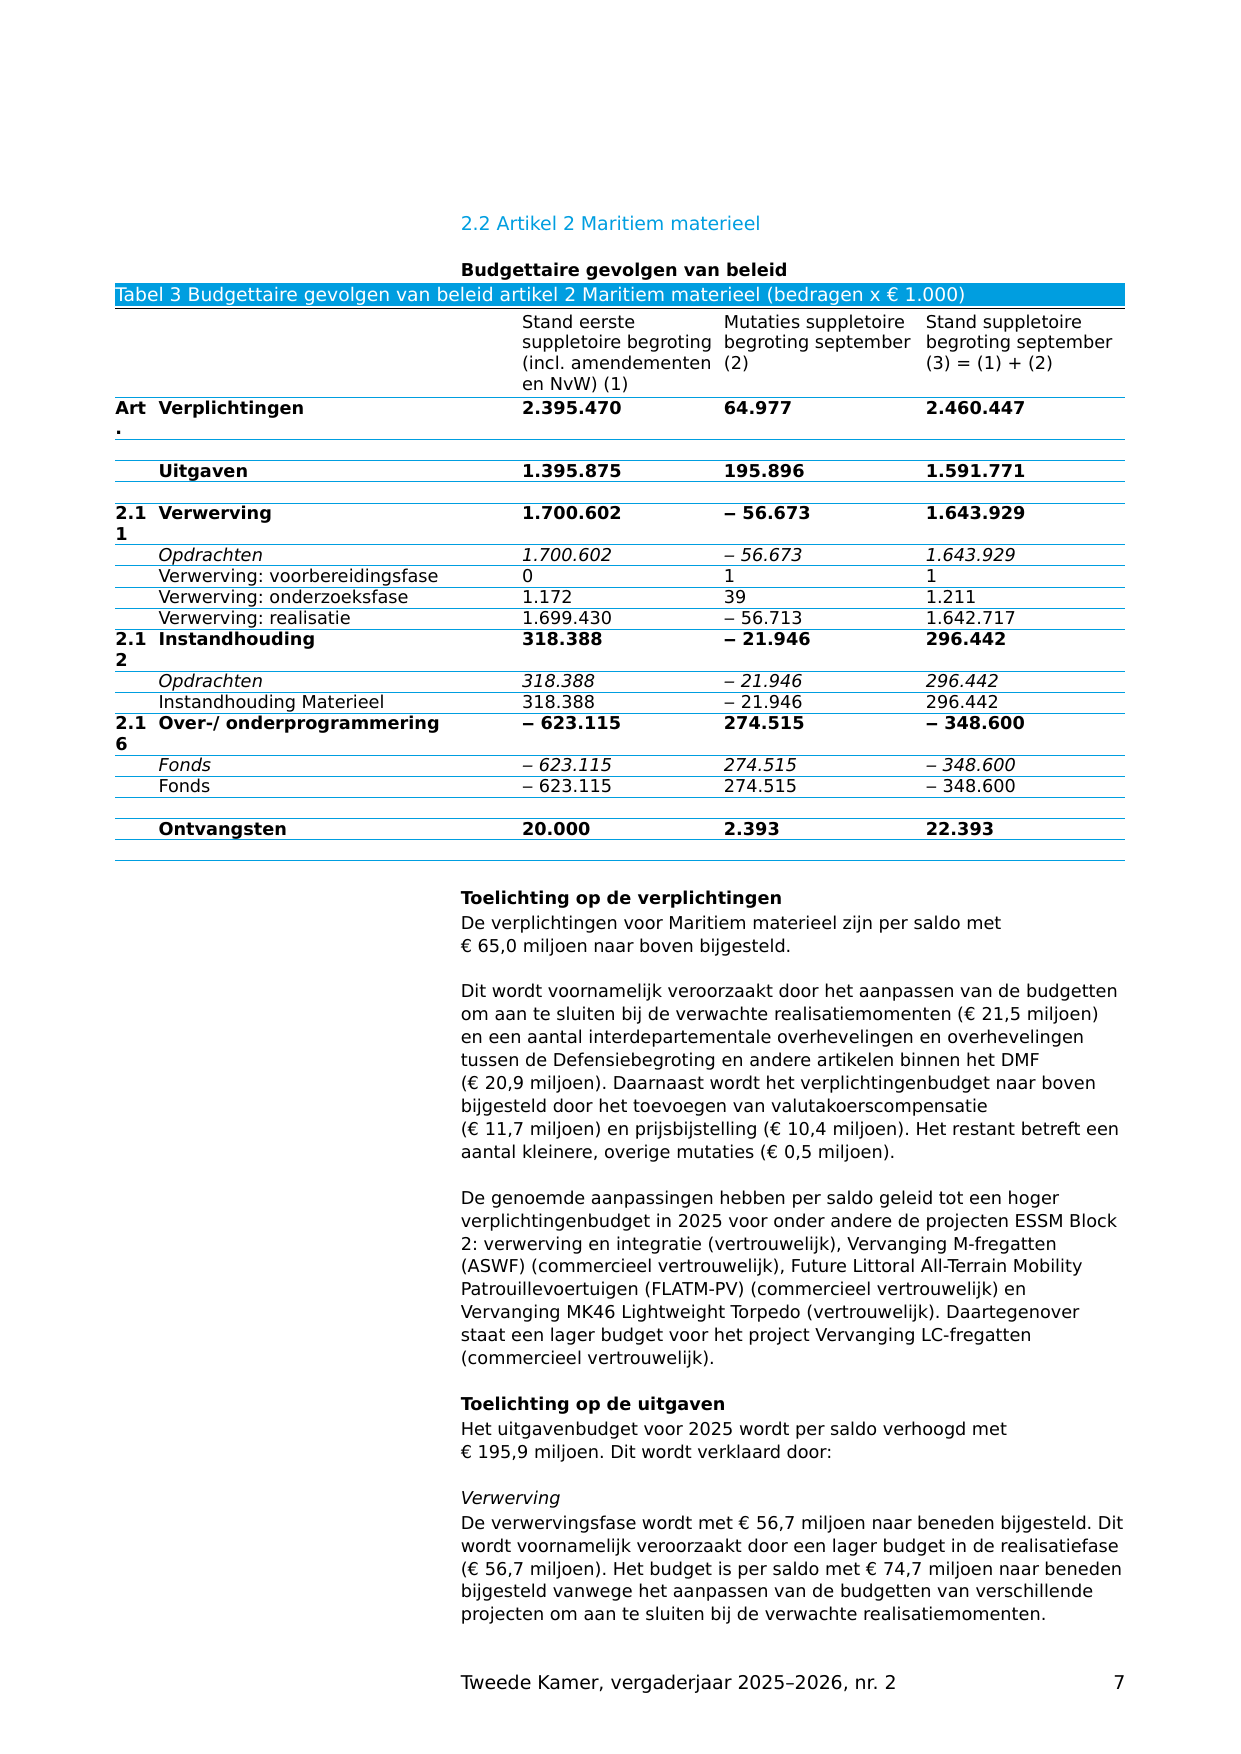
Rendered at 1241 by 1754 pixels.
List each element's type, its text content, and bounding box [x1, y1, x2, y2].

table_cell Opdrachten [155, 545, 519, 565]
table_cell [115, 588, 155, 608]
text Het uitgavenbudget voor 2025 wordt per saldo verhoogd met € 195,9 miljoen. Dit wordt verklaard door: [461, 1417, 1125, 1463]
table_cell Opdrachten [155, 672, 519, 692]
table_cell 0 [519, 566, 721, 586]
table_cell 318.388 [519, 672, 721, 692]
table_cell Ontvangsten [155, 819, 519, 839]
table_cell [519, 482, 721, 502]
table_cell ‒ 56.673 [721, 545, 923, 565]
table_cell [115, 756, 155, 776]
table_cell [923, 440, 1125, 460]
table_cell Stand eerste suppletoire begroting (incl. amendementen en NvW) (1) [519, 309, 721, 397]
table_cell Fonds [155, 777, 519, 797]
table_cell ‒ 21.946 [721, 630, 923, 671]
table_cell 296.442 [923, 693, 1125, 713]
table_cell [721, 440, 923, 460]
table_cell 1.643.929 [923, 545, 1125, 565]
table_cell [115, 819, 155, 839]
table_cell Stand suppletoire begroting september (3) = (1) + (2) [923, 309, 1125, 397]
table_cell [721, 840, 923, 860]
table_cell [115, 545, 155, 565]
table_cell [115, 609, 155, 629]
table_cell [155, 840, 519, 860]
table_cell Verplichtingen [155, 398, 519, 439]
table_cell Instandhouding [155, 630, 519, 671]
table_cell 1.700.602 [519, 504, 721, 544]
table_cell 22.393 [923, 819, 1125, 839]
table_cell Art. [115, 398, 155, 439]
table_cell 274.515 [721, 777, 923, 797]
table_cell [115, 309, 155, 397]
text Toelichting op de verplichtingen [461, 886, 1125, 909]
text De verwervingsfase wordt met € 56,7 miljoen naar beneden bijgesteld. Dit wordt voornamelijk veroorzaakt door een lager budget in de realisatiefase (€ 56,7 miljoen). Het budget is per saldo met € 74,7 miljoen naar beneden bijgesteld vanwege het aanpassen van de budgetten van verschillende projecten om aan te sluiten bij de verwachte realisatiemomenten. [461, 1511, 1125, 1625]
text Dit wordt voornamelijk veroorzaakt door het aanpassen van de budgetten om aan te sluiten bij de verwachte realisatiemomenten (€ 21,5 miljoen) en een aantal interdepartementale overhevelingen en overhevelingen tussen de Defensiebegroting en andere artikelen binnen het DMF (€ 20,9 miljoen). Daarnaast wordt het verplichtingenbudget naar boven bijgesteld door het toevoegen van valutakoerscompensatie (€ 11,7 miljoen) en prijsbijstelling (€ 10,4 miljoen). Het restant betreft een aantal kleinere, overige mutaties (€ 0,5 miljoen). [461, 979, 1125, 1163]
table_cell [115, 798, 155, 818]
table_cell 64.977 [721, 398, 923, 439]
table_cell [721, 482, 923, 502]
table_cell [115, 482, 155, 502]
table_cell 195.896 [721, 461, 923, 481]
table_cell 2.395.470 [519, 398, 721, 439]
table_cell [115, 440, 155, 460]
table_cell [115, 672, 155, 692]
table_cell 296.442 [923, 630, 1125, 671]
table_cell [721, 798, 923, 818]
table_cell ‒ 348.600 [923, 777, 1125, 797]
table_cell 2.12 [115, 630, 155, 671]
table_cell 1.172 [519, 588, 721, 608]
title 2.2 Artikel 2 Maritiem materieel [461, 213, 1125, 235]
text De verplichtingen voor Maritiem materieel zijn per saldo met € 65,0 miljoen naar boven bijgesteld. [461, 911, 1125, 957]
table_cell 1.642.717 [923, 609, 1125, 629]
table_cell 1.643.929 [923, 504, 1125, 544]
text Verwerving [461, 1486, 1125, 1509]
table_cell [155, 440, 519, 460]
table_cell ‒ 348.600 [923, 756, 1125, 776]
table_cell Mutaties suppletoire begroting september (2) [721, 309, 923, 397]
table_cell 296.442 [923, 672, 1125, 692]
table_cell ‒ 623.115 [519, 777, 721, 797]
table_cell 20.000 [519, 819, 721, 839]
text Budgettaire gevolgen van beleid [461, 258, 1125, 281]
table_cell ‒ 623.115 [519, 714, 721, 754]
table_cell Instandhouding Materieel [155, 693, 519, 713]
table_cell Verwerving: realisatie [155, 609, 519, 629]
table_cell [923, 482, 1125, 502]
table_cell [155, 309, 519, 397]
table_cell [115, 693, 155, 713]
table_cell 2.393 [721, 819, 923, 839]
table_cell ‒ 348.600 [923, 714, 1125, 754]
table_cell [519, 840, 721, 860]
table_cell 274.515 [721, 714, 923, 754]
table_cell [115, 840, 155, 860]
table_cell 1.700.602 [519, 545, 721, 565]
table_cell Verwerving [155, 504, 519, 544]
table_cell [519, 440, 721, 460]
table_cell 2.11 [115, 504, 155, 544]
table_cell 39 [721, 588, 923, 608]
table_cell [155, 798, 519, 818]
table_cell 1.699.430 [519, 609, 721, 629]
table_cell ‒ 21.946 [721, 672, 923, 692]
table_cell 274.515 [721, 756, 923, 776]
table_cell 1 [923, 566, 1125, 586]
table_cell 318.388 [519, 630, 721, 671]
table_cell [519, 798, 721, 818]
table_cell Over-/ onderprogrammering [155, 714, 519, 754]
table_cell ‒ 21.946 [721, 693, 923, 713]
table_cell [115, 566, 155, 586]
table_cell [923, 840, 1125, 860]
table_cell 1.211 [923, 588, 1125, 608]
table_cell 1.591.771 [923, 461, 1125, 481]
table_cell ‒ 623.115 [519, 756, 721, 776]
table_cell ‒ 56.713 [721, 609, 923, 629]
table_cell Verwerving: onderzoeksfase [155, 588, 519, 608]
table_cell Uitgaven [155, 461, 519, 481]
text De genoemde aanpassingen hebben per saldo geleid tot een hoger verplichtingenbudget in 2025 voor onder andere de projecten ESSM Block 2: verwerving en integratie (vertrouwelijk), Vervanging M-fregatten (ASWF) (commercieel vertrouwelijk), Future Littoral All-Terrain Mobility Patrouillevoertuigen (FLATM-PV) (commercieel vertrouwelijk) en Vervanging MK46 Lightweight Torpedo (vertrouwelijk). Daartegenover staat een lager budget voor het project Vervanging LC-fregatten (commercieel vertrouwelijk). [461, 1186, 1125, 1369]
table_cell 1.395.875 [519, 461, 721, 481]
table_cell ‒ 56.673 [721, 504, 923, 544]
table_cell 2.460.447 [923, 398, 1125, 439]
table_cell Fonds [155, 756, 519, 776]
text Toelichting op de uitgaven [461, 1392, 1125, 1415]
table_cell [115, 461, 155, 481]
table_cell [115, 777, 155, 797]
table_cell [155, 482, 519, 502]
table_cell Verwerving: voorbereidingsfase [155, 566, 519, 586]
table_cell 1 [721, 566, 923, 586]
table_cell 2.16 [115, 714, 155, 754]
table_cell 318.388 [519, 693, 721, 713]
table_cell [923, 798, 1125, 818]
